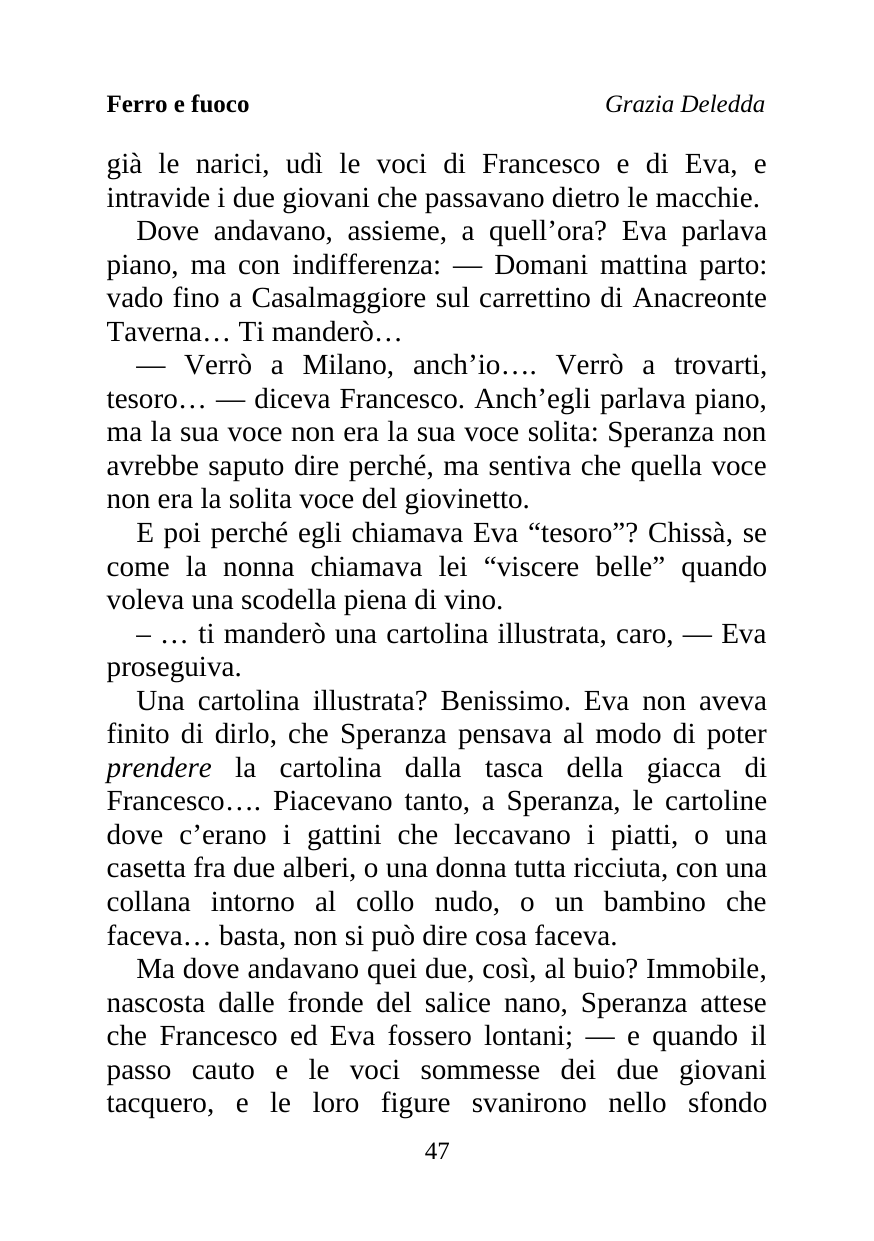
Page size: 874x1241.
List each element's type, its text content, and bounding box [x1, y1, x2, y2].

text Ma dove andavano quei due, così, al buio? Immobile, nascosta dalle fronde del salice nano, Speranza attese che Francesco ed Eva fossero lontani; — e quando il passo cauto e le voci sommesse dei due giovani tacquero, e le loro figure svanirono nello sfondo [106, 951, 768, 1119]
text E poi perché egli chiamava Eva “tesoro”? Chissà, se come la nonna chiamava lei “viscere belle” quando voleva una scodella piena di vino. [106, 515, 768, 616]
text – … ti manderò una cartolina illustrata, caro, — Eva proseguiva. [106, 616, 768, 683]
text — Verrò a Milano, anch’io…. Verrò a trovarti, tesoro… — diceva Francesco. Anch’egli parlava piano, ma la sua voce non era la sua voce solita: Speranza non avrebbe saputo dire perché, ma sentiva che quella voce non era la solita voce del giovinetto. [106, 347, 768, 515]
text Dove andavano, assieme, a quell’ora? Eva parlava piano, ma con indifferenza: — Domani mattina parto: vado fino a Casalmaggiore sul carrettino di Anacreonte Taverna… Ti manderò… [106, 213, 768, 347]
text già le narici, udì le voci di Francesco e di Eva, e intravide i due giovani che passavano dietro le macchie. [106, 146, 768, 213]
text Una cartolina illustrata? Benissimo. Eva non aveva finito di dirlo, che Speranza pensava al modo di poter prendere la cartolina dalla tasca della giacca di Francesco…. Piacevano tanto, a Speranza, le cartoline dove c’erano i gattini che leccavano i piatti, o una casetta fra due alberi, o una donna tutta ricciuta, con una collana intorno al collo nudo, o un bambino che faceva… basta, non si può dire cosa faceva. [106, 683, 768, 951]
